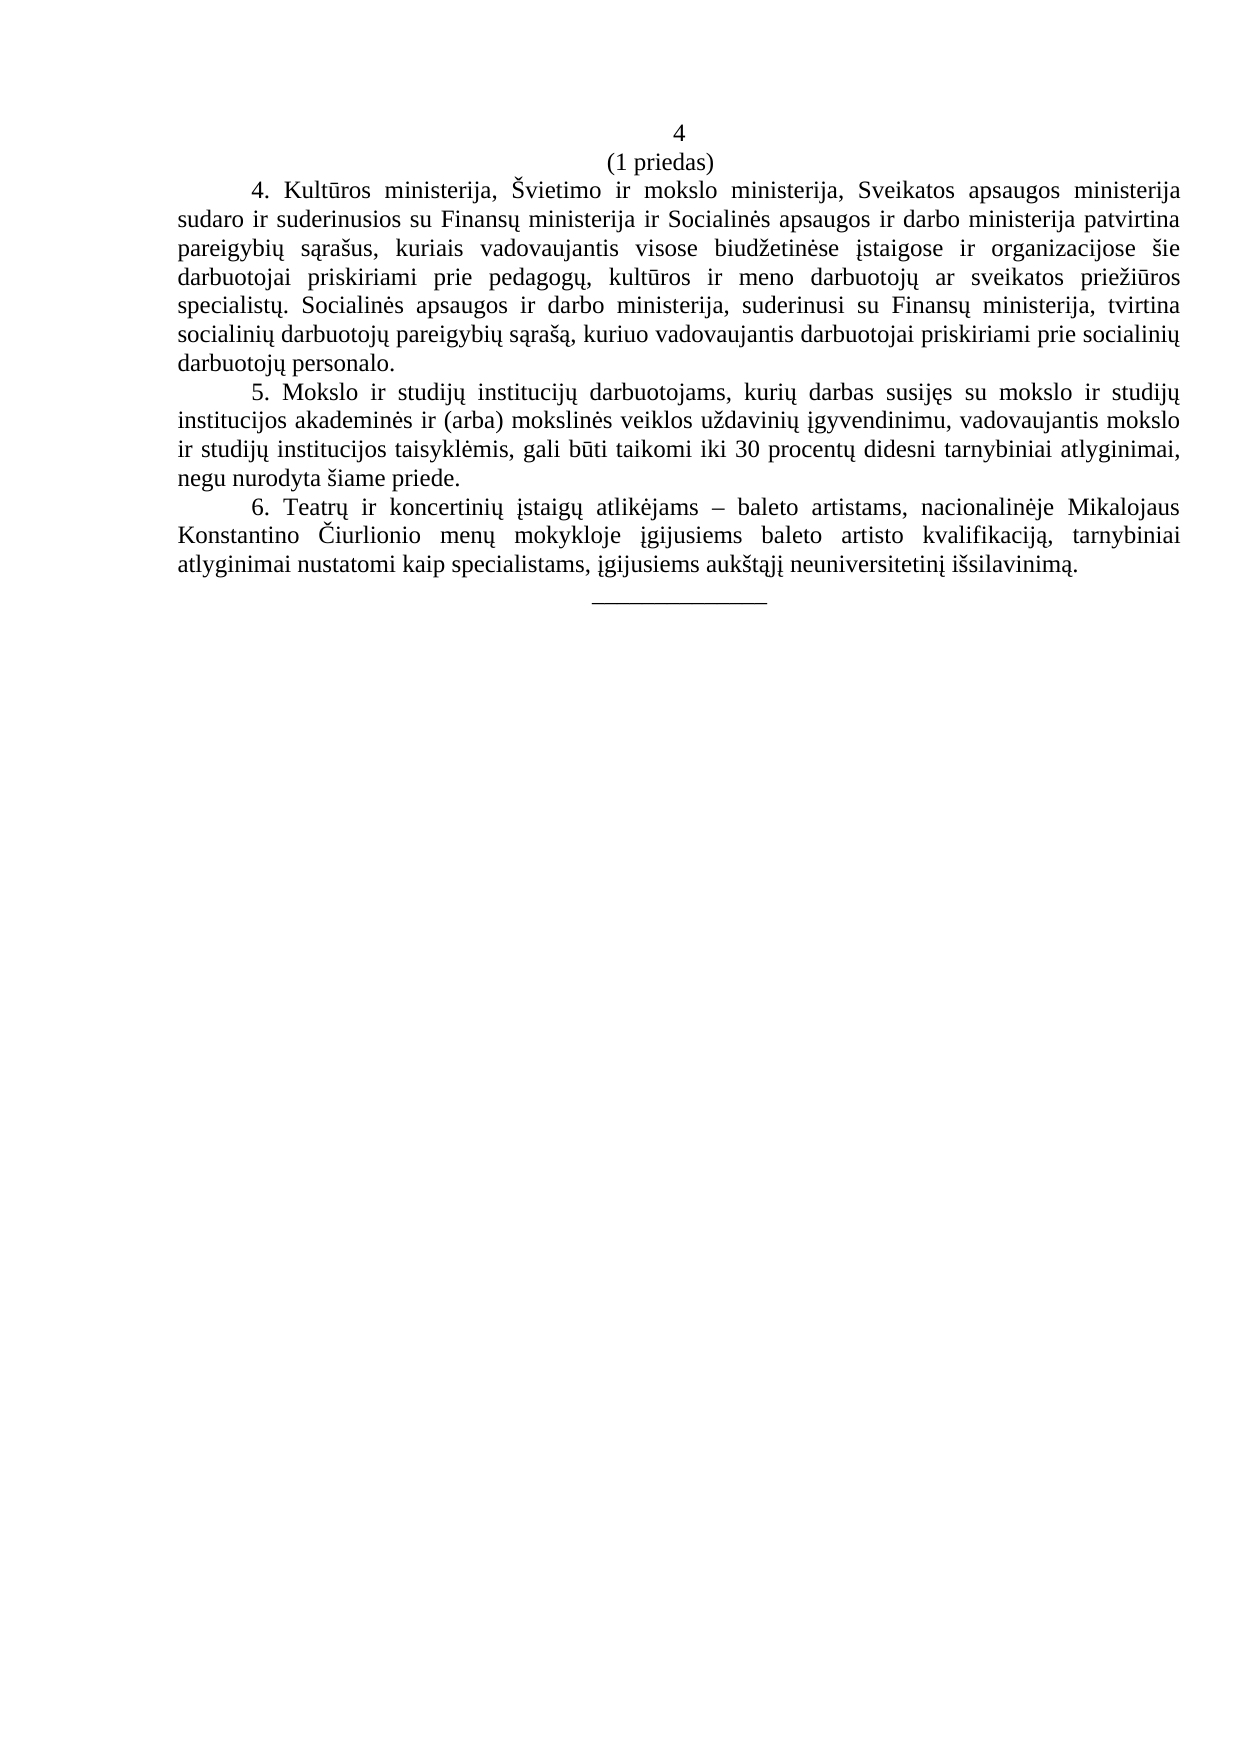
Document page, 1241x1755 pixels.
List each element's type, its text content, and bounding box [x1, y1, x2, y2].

text 6. Teatrų ir koncertinių įstaigų atlikėjams – baleto artistams, nacionalinėje Mikalojaus Konstantino Čiurlionio menų mokykloje įgijusiems baleto artisto kvalifikaciją, tarnybiniai atlyginimai nustatomi kaip specialistams, įgijusiems aukštąjį neuniversitetinį išsilavinimą. [177, 492, 1181, 578]
text 4. Kultūros ministerija, Švietimo ir mokslo ministerija, Sveikatos apsaugos ministerija sudaro ir suderinusios su Finansų ministerija ir Socialinės apsaugos ir darbo ministerija patvirtina pareigybių sąrašus, kuriais vadovaujantis visose biudžetinėse įstaigose ir organizacijose šie darbuotojai priskiriami prie pedagogų, kultūros ir meno darbuotojų ar sveikatos priežiūros specialistų. Socialinės apsaugos ir darbo ministerija, suderinusi su Finansų ministerija, tvirtina socialinių darbuotojų pareigybių sąrašą, kuriuo vadovaujantis darbuotojai priskiriami prie socialinių darbuotojų personalo. [177, 176, 1181, 377]
text 5. Mokslo ir studijų institucijų darbuotojams, kurių darbas susijęs su mokslo ir studijų institucijos akademinės ir (arba) mokslinės veiklos uždavinių įgyvendinimu, vadovaujantis mokslo ir studijų institucijos taisyklėmis, gali būti taikomi iki 30 procentų didesni tarnybiniai atlyginimai, negu nurodyta šiame priede. [177, 377, 1181, 492]
text ______________ [177, 578, 1181, 607]
